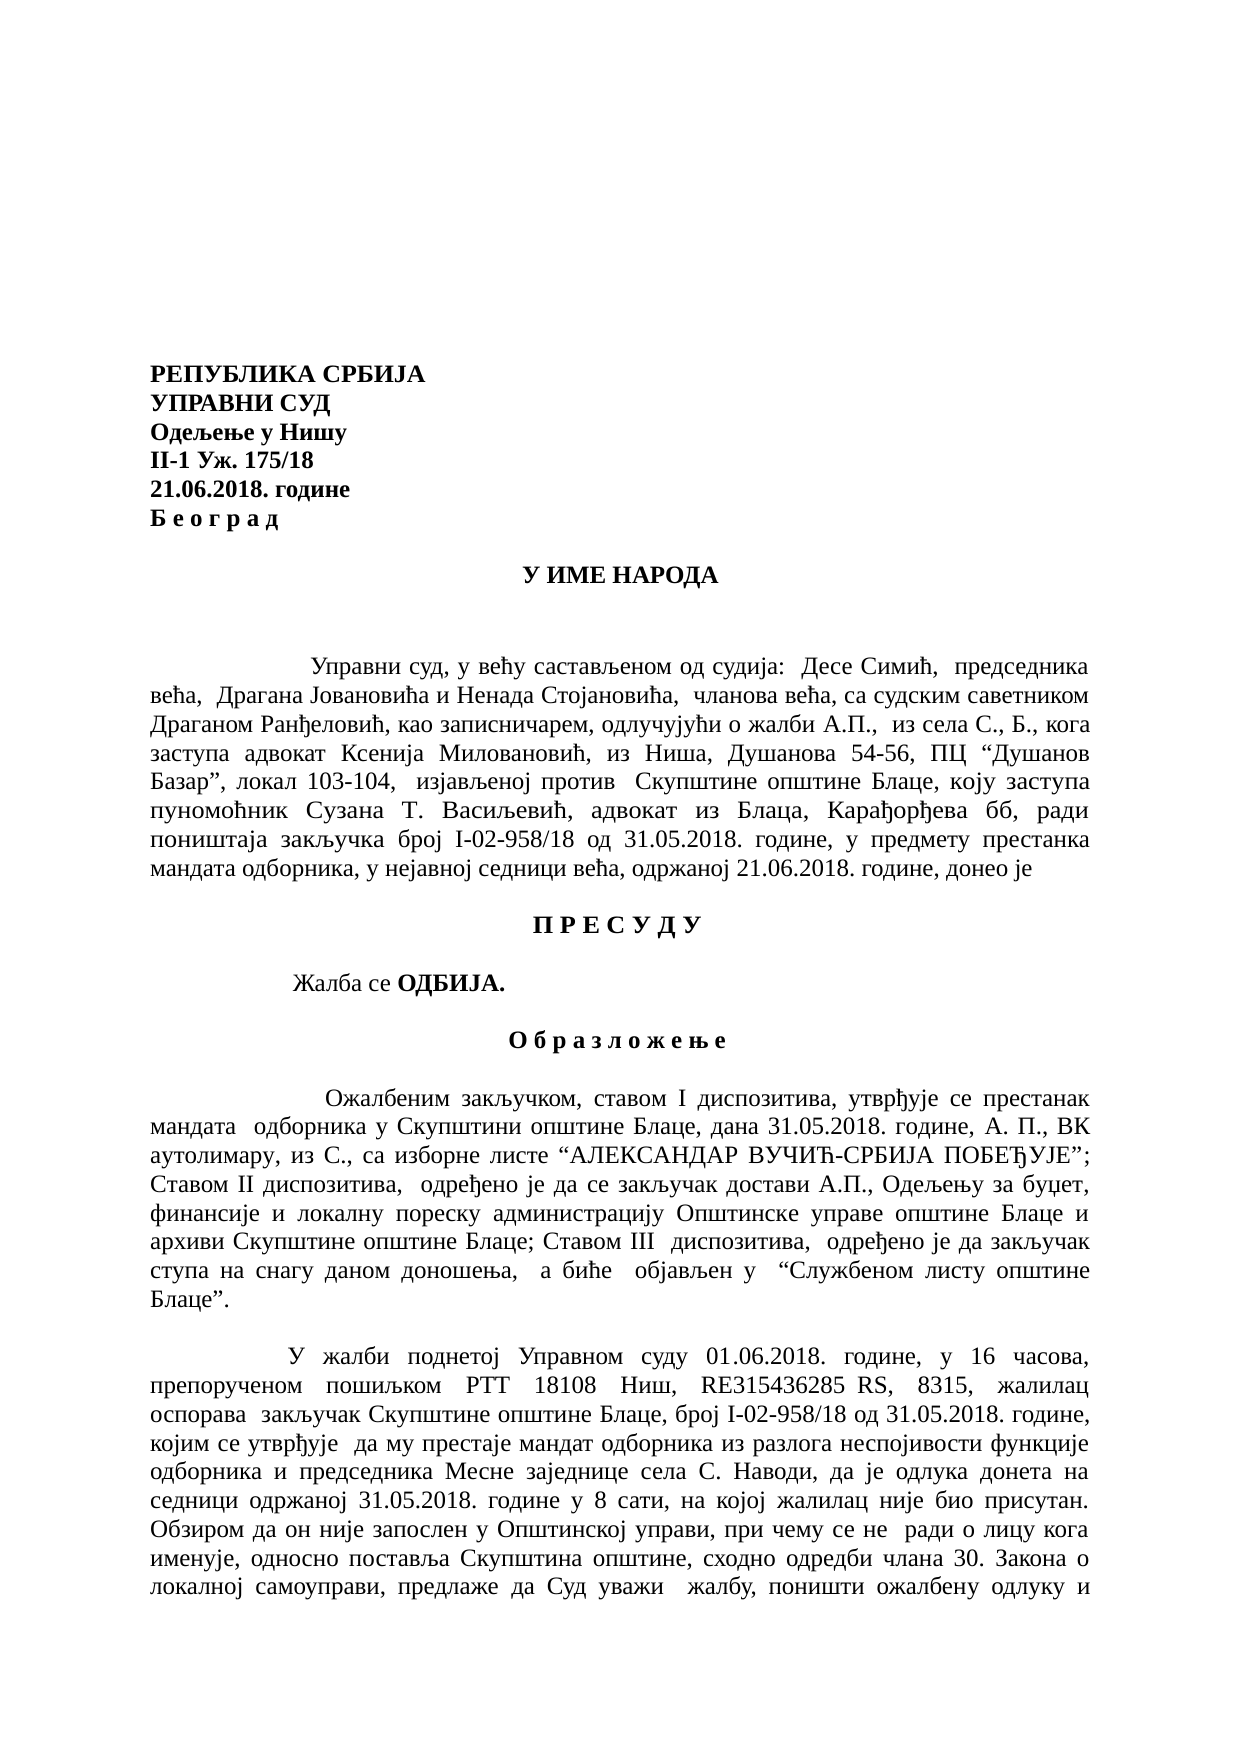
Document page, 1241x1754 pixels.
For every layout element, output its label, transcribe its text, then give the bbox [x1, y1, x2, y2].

text Жалба се ОДБИЈА. [150, 968, 1090, 996]
text РЕПУБЛИКА СРБИЈА [150, 148, 1090, 388]
text У жалби поднетој Управном суду 01.06.2018. године, у 16 часова, препорученом пошиљком PТТ 18108 Ниш, RЕ315436285 RS, 8315, жалилац оспорава закључак Скупштине општине Блаце, број I-02-958/18 од 31.05.2018. године, којим се утврђује да му престаје мандат одборника из разлога неспојивости функције одборника и председника Месне заједнице села С. Наводи, да је одлука донета на седници одржаној 31.05.2018. године у 8 сати, на којој жалилац није био присутан. Обзиром да он није запослен у Општинској управи, при чему се не ради о лицу кога именује, односно поставља Скупштина општине, сходно одредби члана 30. Закона о локалној самоуправи, предлаже да Суд уважи жалбу, поништи ожалбену одлуку и [150, 1341, 1090, 1600]
text П Р Е С У Д У [150, 910, 1090, 939]
text Ожалбеним закључком, ставом I диспозитива, утврђује се престанак мандата одборника у Скупштини општине Блаце, дана 31.05.2018. године, А. П., ВК аутолимару, из С., са изборне листе “АЛЕКСАНДАР ВУЧИЋ-СРБИЈА ПОБЕЂУЈЕ”; Ставом II диспозитива, одређено је да се закључак достави А.П., Одељењу за буџет, финансије и локалну пореску администрацију Општинске управе општине Блаце и архиви Скупштине општине Блаце; Ставом III диспозитива, одређено је да закључак ступа на снагу даном доношења, а биће објављен у “Службеном листу општине Блаце”. [150, 1083, 1090, 1313]
text Б е о г р а д [150, 503, 1090, 532]
text Одељење у Нишу [150, 417, 1090, 445]
text 21.06.2018. године [150, 474, 1090, 503]
text У ИМЕ НАРОДА [150, 560, 1090, 589]
text II-1 Уж. 175/18 [150, 445, 1090, 474]
text Управни суд, у већу састављеном од судија: Десе Симић, председника већа, Драгана Јовановића и Ненада Стојановића, чланова већа, са судским саветником Драганом Ранђеловић, као записничарем, одлучујући о жалби А.П., из села С., Б., кога заступа адвокат Ксенија Миловановић, из Ниша, Душанова 54-56, ПЦ “Душанов Базар”, локал 103-104, изјављеној против Скупштине општине Блаце, коју заступа пуномоћник Сузана Т. Васиљевић, адвокат из Блаца, Карађорђева бб, ради поништаја закључка број I-02-958/18 од 31.05.2018. године, у предмету престанка мандата одборника, у нејавној седници већа, одржаној 21.06.2018. године, донео је [150, 651, 1090, 881]
text О б р а з л о ж е њ е [150, 1025, 1090, 1054]
text УПРАВНИ СУД [150, 388, 1090, 417]
